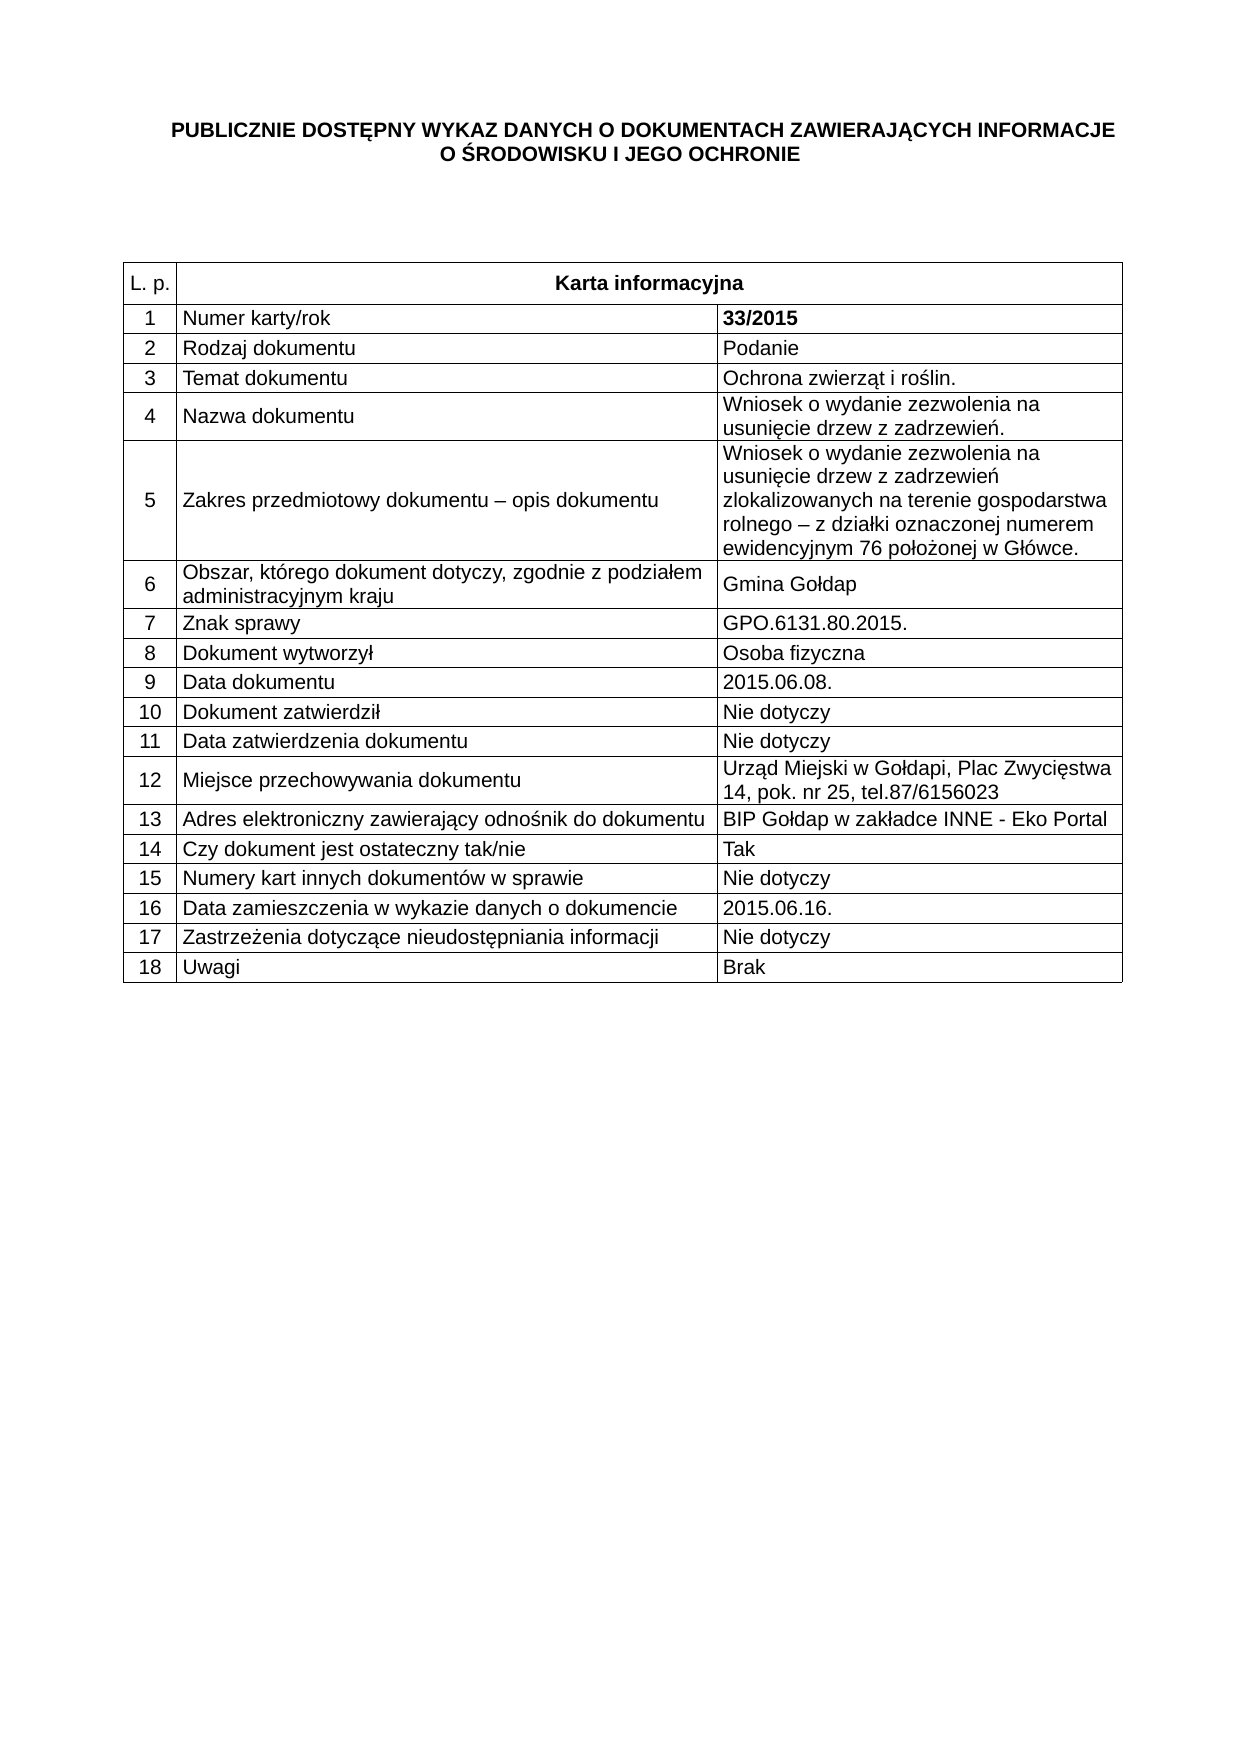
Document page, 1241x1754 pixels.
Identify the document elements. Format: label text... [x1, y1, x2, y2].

table_cell 9 [124, 668, 176, 697]
table_cell 10 [124, 698, 176, 726]
table_cell 2 [124, 334, 176, 363]
table_cell 2015.06.16. [718, 894, 1122, 922]
table_cell 13 [124, 805, 176, 834]
table_cell Zastrzeżenia dotyczące nieudostępniania informacji [177, 924, 717, 952]
table_cell 16 [124, 894, 176, 922]
table_cell Tak [718, 835, 1122, 863]
table_cell Nie dotyczy [718, 727, 1122, 756]
table_cell 12 [124, 757, 176, 804]
table_cell Nie dotyczy [718, 698, 1122, 726]
table_cell 7 [124, 609, 176, 638]
table_cell Zakres przedmiotowy dokumentu – opis dokumentu [177, 441, 717, 560]
table_cell 6 [124, 561, 176, 608]
table_cell Wniosek o wydanie zezwolenia na usunięcie drzew z zadrzewień zlokalizowanych na terenie gospodarstwa rolnego – z działki oznaczonej numerem ewidencyjnym 76 położonej w Główce. [718, 441, 1122, 560]
table_cell Numer karty/rok [177, 305, 717, 333]
table_cell 18 [124, 953, 176, 982]
table_cell 14 [124, 835, 176, 863]
table_cell Gmina Gołdap [718, 561, 1122, 608]
table_cell Nie dotyczy [718, 864, 1122, 893]
table_cell Dokument wytworzył [177, 639, 717, 667]
table_cell Obszar, którego dokument dotyczy, zgodnie z podziałem administracyjnym kraju [177, 561, 717, 608]
table_cell 11 [124, 727, 176, 756]
table_cell 17 [124, 924, 176, 952]
table_cell Miejsce przechowywania dokumentu [177, 757, 717, 804]
table_cell Rodzaj dokumentu [177, 334, 717, 363]
table_cell 3 [124, 364, 176, 392]
table_cell Urząd Miejski w Gołdapi, Plac Zwycięstwa 14, pok. nr 25, tel.87/6156023 [718, 757, 1122, 804]
table_cell GPO.6131.80.2015. [718, 609, 1122, 638]
table_cell 2015.06.08. [718, 668, 1122, 697]
table_cell Numery kart innych dokumentów w sprawie [177, 864, 717, 893]
table_cell BIP Gołdap w zakładce INNE - Eko Portal [718, 805, 1122, 834]
table_cell Data zamieszczenia w wykazie danych o dokumencie [177, 894, 717, 922]
table_cell 5 [124, 441, 176, 560]
table_cell Adres elektroniczny zawierający odnośnik do dokumentu [177, 805, 717, 834]
table_cell 33/2015 [718, 305, 1122, 333]
table_cell 4 [124, 393, 176, 440]
table_cell 15 [124, 864, 176, 893]
table_header L. p. [124, 263, 176, 303]
table_cell Data zatwierdzenia dokumentu [177, 727, 717, 756]
table_cell Ochrona zwierząt i roślin. [718, 364, 1122, 392]
table_cell Znak sprawy [177, 609, 717, 638]
table_cell Dokument zatwierdził [177, 698, 717, 726]
table_cell Temat dokumentu [177, 364, 717, 392]
table_cell 8 [124, 639, 176, 667]
table_cell Podanie [718, 334, 1122, 363]
table_cell Brak [718, 953, 1122, 982]
table_cell Uwagi [177, 953, 717, 982]
table_cell Nie dotyczy [718, 924, 1122, 952]
table_cell 1 [124, 305, 176, 333]
table_cell Czy dokument jest ostateczny tak/nie [177, 835, 717, 863]
text PUBLICZNIE DOSTĘPNY WYKAZ DANYCH O DOKUMENTACH ZAWIERAJĄCYCH INFORMACJE O ŚRODOWISKU I JEGO OCHRONIE [118, 118, 1122, 166]
table_header Karta informacyjna [177, 263, 1122, 303]
table_cell Osoba fizyczna [718, 639, 1122, 667]
table_cell Data dokumentu [177, 668, 717, 697]
table_cell Wniosek o wydanie zezwolenia na usunięcie drzew z zadrzewień. [718, 393, 1122, 440]
table_cell Nazwa dokumentu [177, 393, 717, 440]
